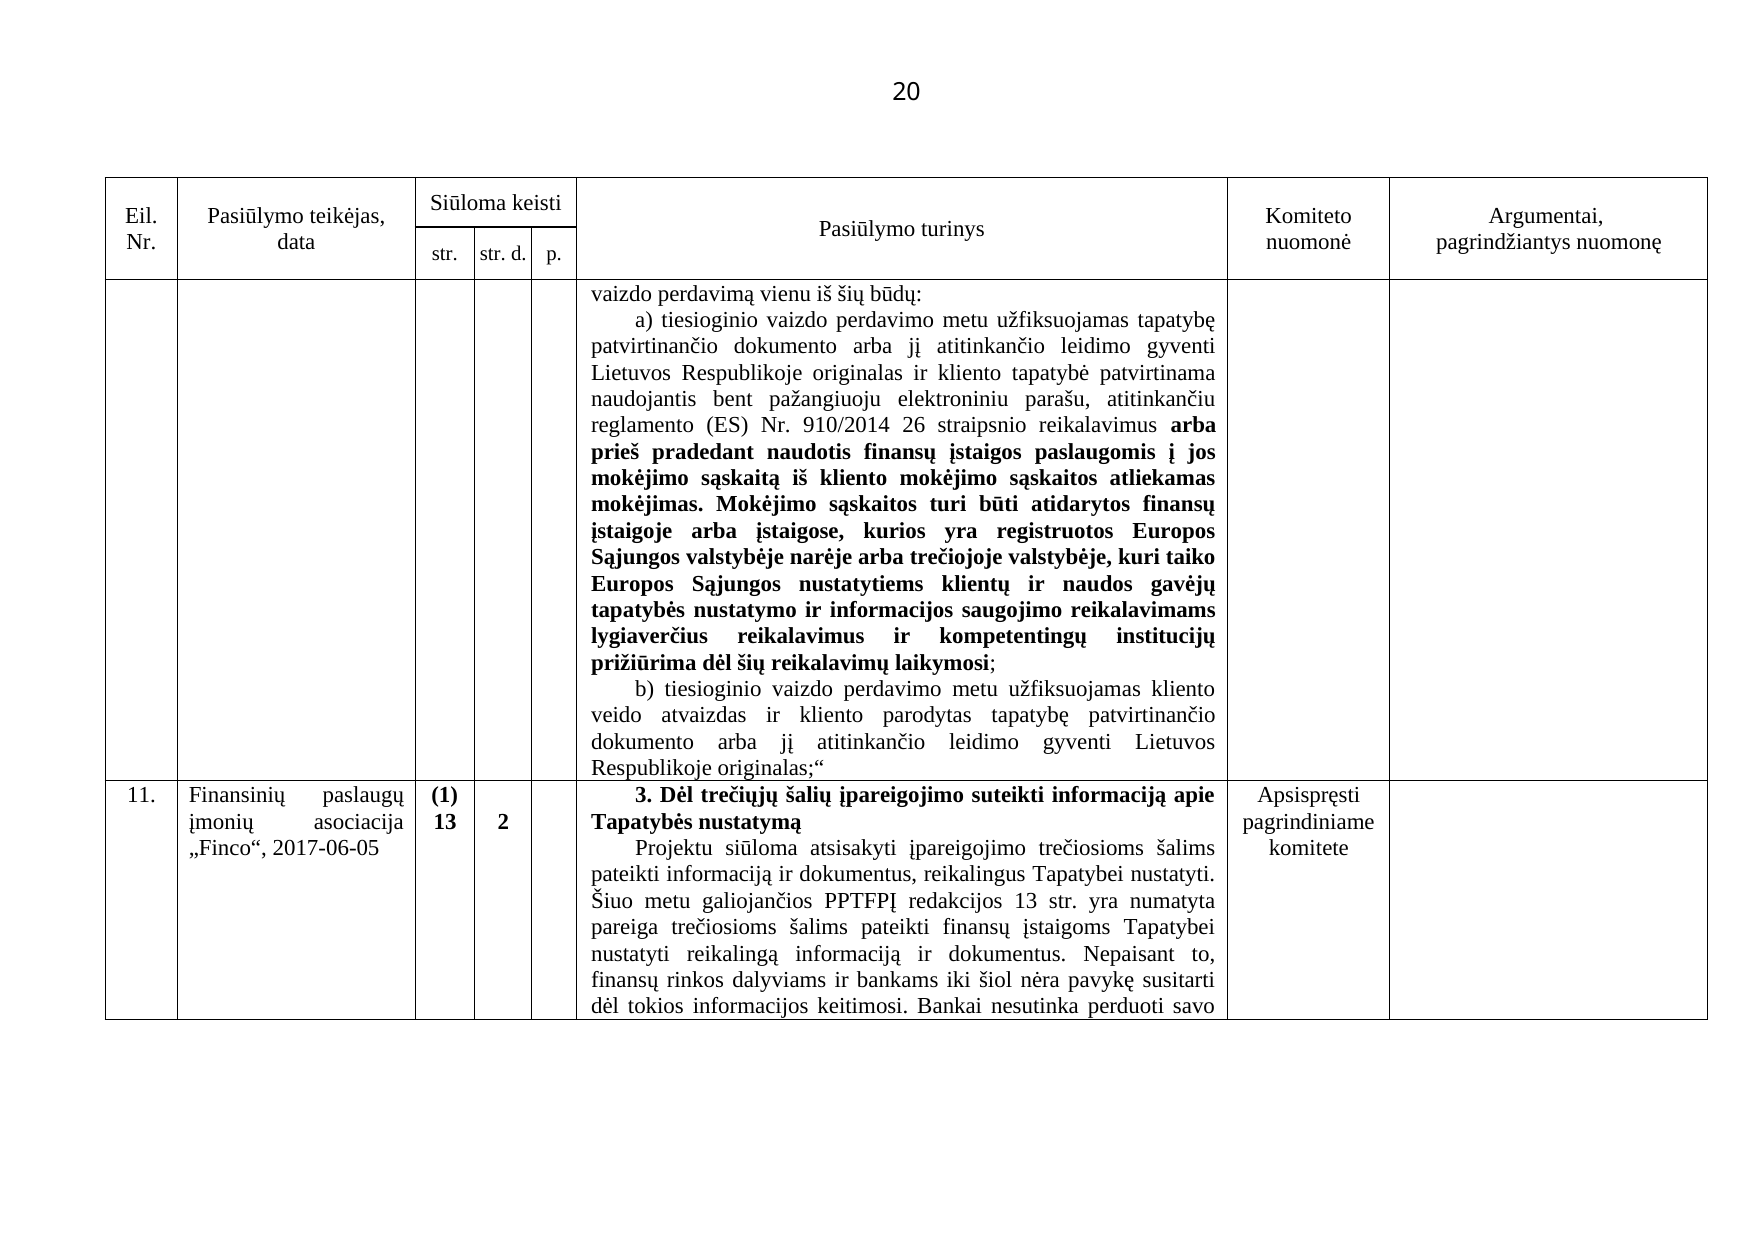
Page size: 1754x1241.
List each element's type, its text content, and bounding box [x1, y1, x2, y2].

table_cell [532, 280, 576, 780]
table_cell (1) 13 [416, 781, 474, 1019]
table_cell [416, 280, 474, 780]
table_cell [1228, 280, 1389, 780]
table_cell [1390, 280, 1707, 780]
table_cell str. d. [475, 228, 531, 279]
table_cell vaizdo perdavimą vienu iš šių būdų: a) tiesioginio vaizdo perdavimo metu užfiksuojamas tapatybę patvirtinančio dokumento arba jį atitinkančio leidimo gyventi Lietuvos Respublikoje originalas ir kliento tapatybė patvirtinama naudojantis bent pažangiuoju elektroniniu parašu, atitinkančiu reglamento (ES) Nr. 910/2014 26 straipsnio reikalavimus arba prieš pradedant naudotis finansų įstaigos paslaugomis į jos mokėjimo sąskaitą iš kliento mokėjimo sąskaitos atliekamas mokėjimas. Mokėjimo sąskaitos turi būti atidarytos finansų įstaigoje arba įstaigose, kurios yra registruotos Europos Sąjungos valstybėje narėje arba trečiojoje valstybėje, kuri taiko Europos Sąjungos nustatytiems klientų ir naudos gavėjų tapatybės nustatymo ir informacijos saugojimo reikalavimams lygiaverčius reikalavimus ir kompetentingų institucijų prižiūrima dėl šių reikalavimų laikymosi; b) tiesioginio vaizdo perdavimo metu užfiksuojamas kliento veido atvaizdas ir kliento parodytas tapatybę patvirtinančio dokumento arba jį atitinkančio leidimo gyventi Lietuvos Respublikoje originalas;“ [577, 280, 1227, 780]
table_cell [106, 280, 177, 780]
table_cell p. [532, 228, 576, 279]
table_header Komiteto nuomonė [1228, 178, 1389, 279]
table_cell str. [416, 228, 474, 279]
table_cell [1390, 781, 1707, 1019]
table_cell [532, 781, 576, 1019]
table_cell [178, 280, 415, 780]
table_cell 3. Dėl trečiųjų šalių įpareigojimo suteikti informaciją apie Tapatybės nustatymą Projektu siūloma atsisakyti įpareigojimo trečiosioms šalims pateikti informaciją ir dokumentus, reikalingus Tapatybei nustatyti. Šiuo metu galiojančios PPTFPĮ redakcijos 13 str. yra numatyta pareiga trečiosioms šalims pateikti finansų įstaigoms Tapatybei nustatyti reikalingą informaciją ir dokumentus. Nepaisant to, finansų rinkos dalyviams ir bankams iki šiol nėra pavykę susitarti dėl tokios informacijos keitimosi. Bankai nesutinka perduoti savo [577, 781, 1227, 1019]
table_header Pasiūlymo turinys [577, 178, 1227, 279]
table_cell 2 [475, 781, 531, 1019]
table_header Argumentai, pagrindžiantys nuomonę [1390, 178, 1707, 279]
table_header Pasiūlymo teikėjas, data [178, 178, 415, 279]
table_cell [475, 280, 531, 780]
table_header Siūloma keisti [416, 178, 576, 226]
table_cell Finansinių paslaugų įmonių asociacija „Finco“, 2017-06-05 [178, 781, 415, 1019]
table_header Eil. Nr. [106, 178, 177, 279]
table_cell 11. [106, 781, 177, 1019]
table_cell Apsispręsti pagrindiniame komitete [1228, 781, 1389, 1019]
